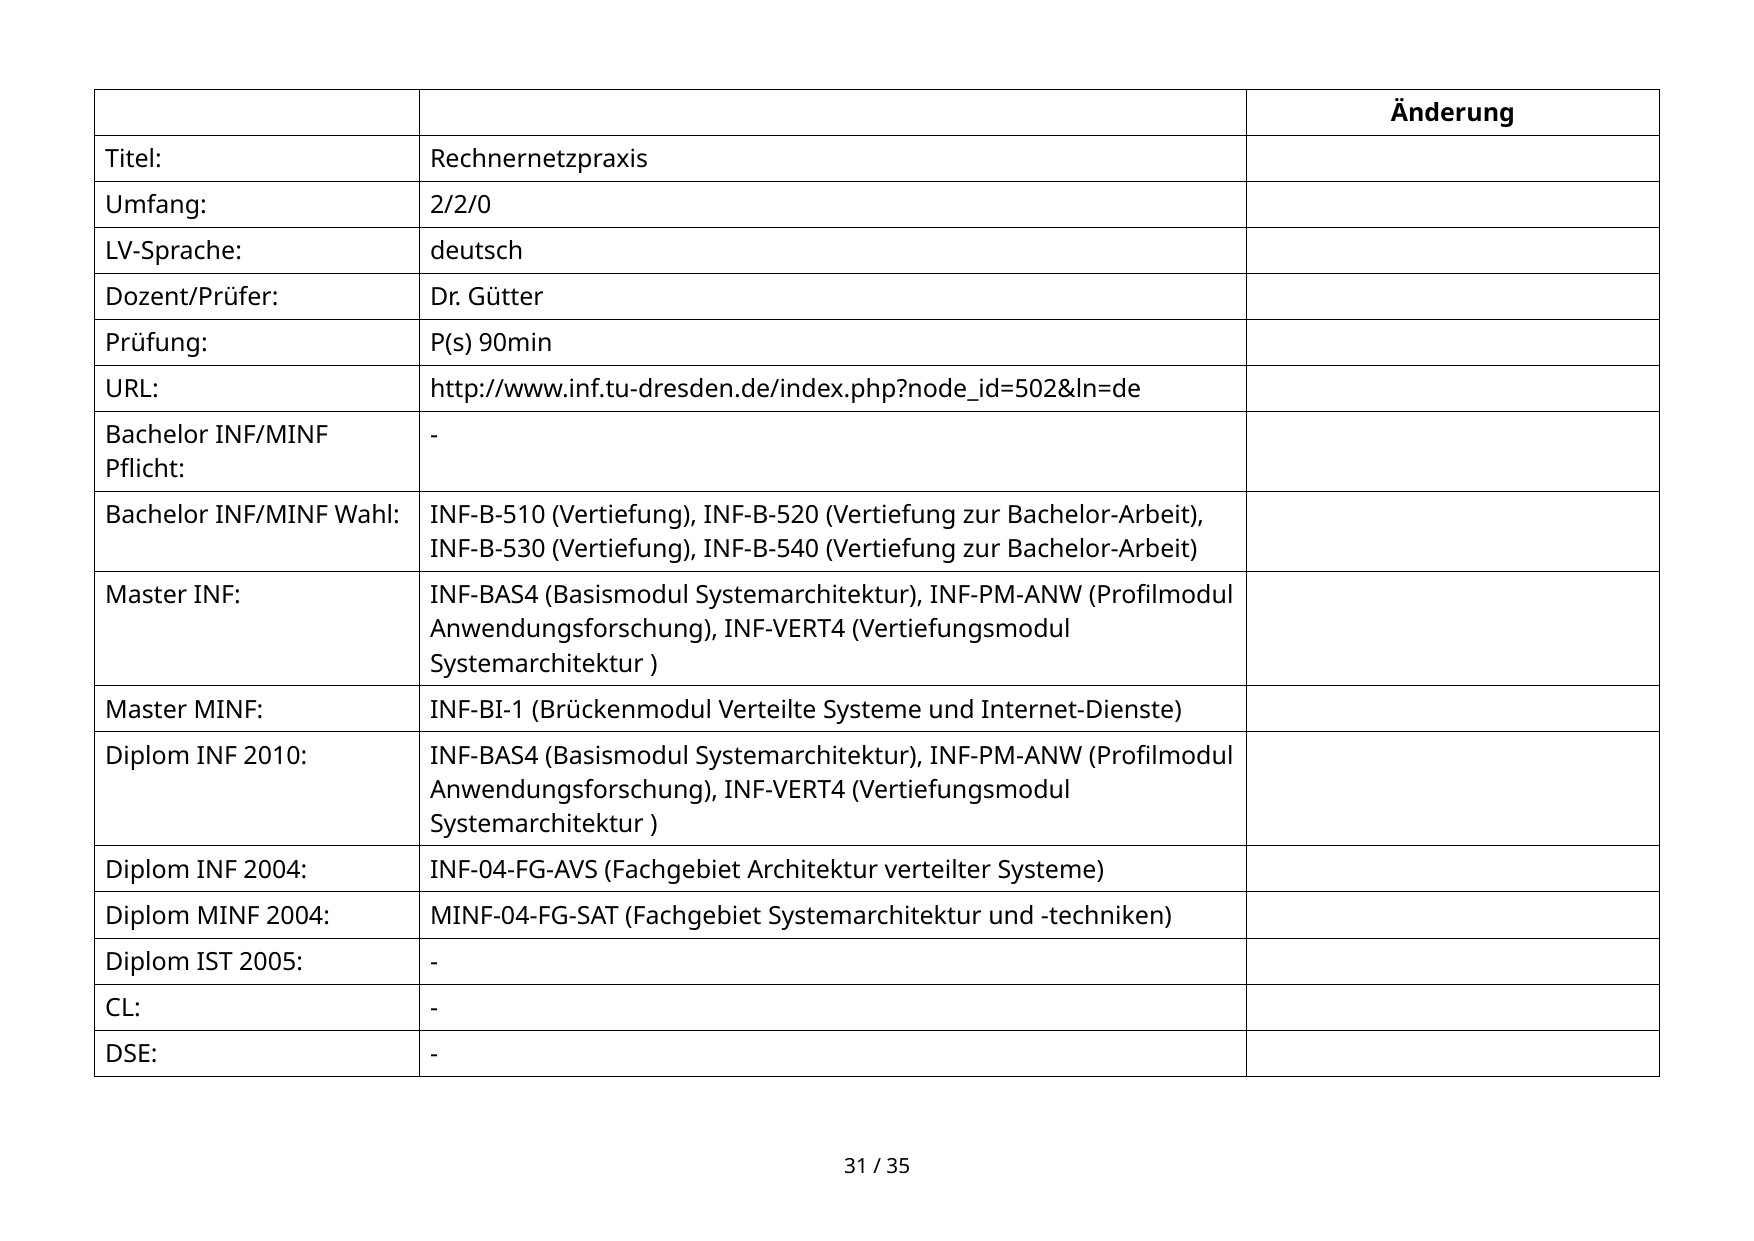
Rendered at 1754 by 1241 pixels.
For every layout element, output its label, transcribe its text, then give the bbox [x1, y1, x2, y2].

table_cell Titel: [95, 136, 419, 181]
table_cell [1247, 939, 1659, 983]
table_cell Prüfung: [95, 320, 419, 365]
table_cell Umfang: [95, 182, 419, 227]
table_cell CL: [95, 985, 419, 1029]
table_cell INF-B-510 (Vertiefung), INF-B-520 (Vertiefung zur Bachelor-Arbeit), INF-B-530 (Vertiefung), INF-B-540 (Vertiefung zur Bachelor-Arbeit) [420, 492, 1246, 571]
table_cell Diplom IST 2005: [95, 939, 419, 983]
table_cell - [420, 1031, 1246, 1076]
table_cell P(s) 90min [420, 320, 1246, 365]
table_cell MINF-04-FG-SAT (Fachgebiet Systemarchitektur und -techniken) [420, 892, 1246, 937]
table_cell Rechnernetzpraxis [420, 136, 1246, 181]
table_cell INF-BI-1 (Brückenmodul Verteilte Systeme und Internet-Dienste) [420, 686, 1246, 731]
table_cell http://www.inf.tu-dresden.de/index.php?node_id=502&ln=de [420, 366, 1246, 411]
table_cell [1247, 136, 1659, 181]
table_cell [1247, 228, 1659, 273]
table_cell Master INF: [95, 572, 419, 685]
table_cell [1247, 892, 1659, 937]
table_cell [1247, 846, 1659, 891]
table_cell [1247, 320, 1659, 365]
table_cell URL: [95, 366, 419, 411]
table_cell deutsch [420, 228, 1246, 273]
table_cell - [420, 412, 1246, 491]
table_cell - [420, 939, 1246, 983]
table_cell INF-BAS4 (Basismodul Systemarchitektur), INF-PM-ANW (Profilmodul Anwendungsforschung), INF-VERT4 (Vertiefungsmodul Systemarchitektur ) [420, 732, 1246, 845]
table_cell Diplom INF 2010: [95, 732, 419, 845]
table_cell - [420, 985, 1246, 1029]
table_cell [1247, 492, 1659, 571]
table_cell [1247, 686, 1659, 731]
table_cell [1247, 572, 1659, 685]
table_cell Dr. Gütter [420, 274, 1246, 319]
table_cell Diplom MINF 2004: [95, 892, 419, 937]
table_cell INF-BAS4 (Basismodul Systemarchitektur), INF-PM-ANW (Profilmodul Anwendungsforschung), INF-VERT4 (Vertiefungsmodul Systemarchitektur ) [420, 572, 1246, 685]
table_header Änderung [1247, 90, 1659, 134]
table_cell Diplom INF 2004: [95, 846, 419, 891]
table_cell [1247, 274, 1659, 319]
table_cell Bachelor INF/MINF Wahl: [95, 492, 419, 571]
table_cell [1247, 412, 1659, 491]
table_cell INF-04-FG-AVS (Fachgebiet Architektur verteilter Systeme) [420, 846, 1246, 891]
table_cell LV-Sprache: [95, 228, 419, 273]
table_header [420, 90, 1246, 134]
table_cell 2/2/0 [420, 182, 1246, 227]
table_cell [1247, 1031, 1659, 1076]
table_header [95, 90, 419, 134]
table_cell DSE: [95, 1031, 419, 1076]
table_cell Dozent/Prüfer: [95, 274, 419, 319]
table_cell [1247, 732, 1659, 845]
table_cell [1247, 182, 1659, 227]
table_cell Master MINF: [95, 686, 419, 731]
table_cell [1247, 366, 1659, 411]
table_cell [1247, 985, 1659, 1029]
table_cell Bachelor INF/MINF Pflicht: [95, 412, 419, 491]
